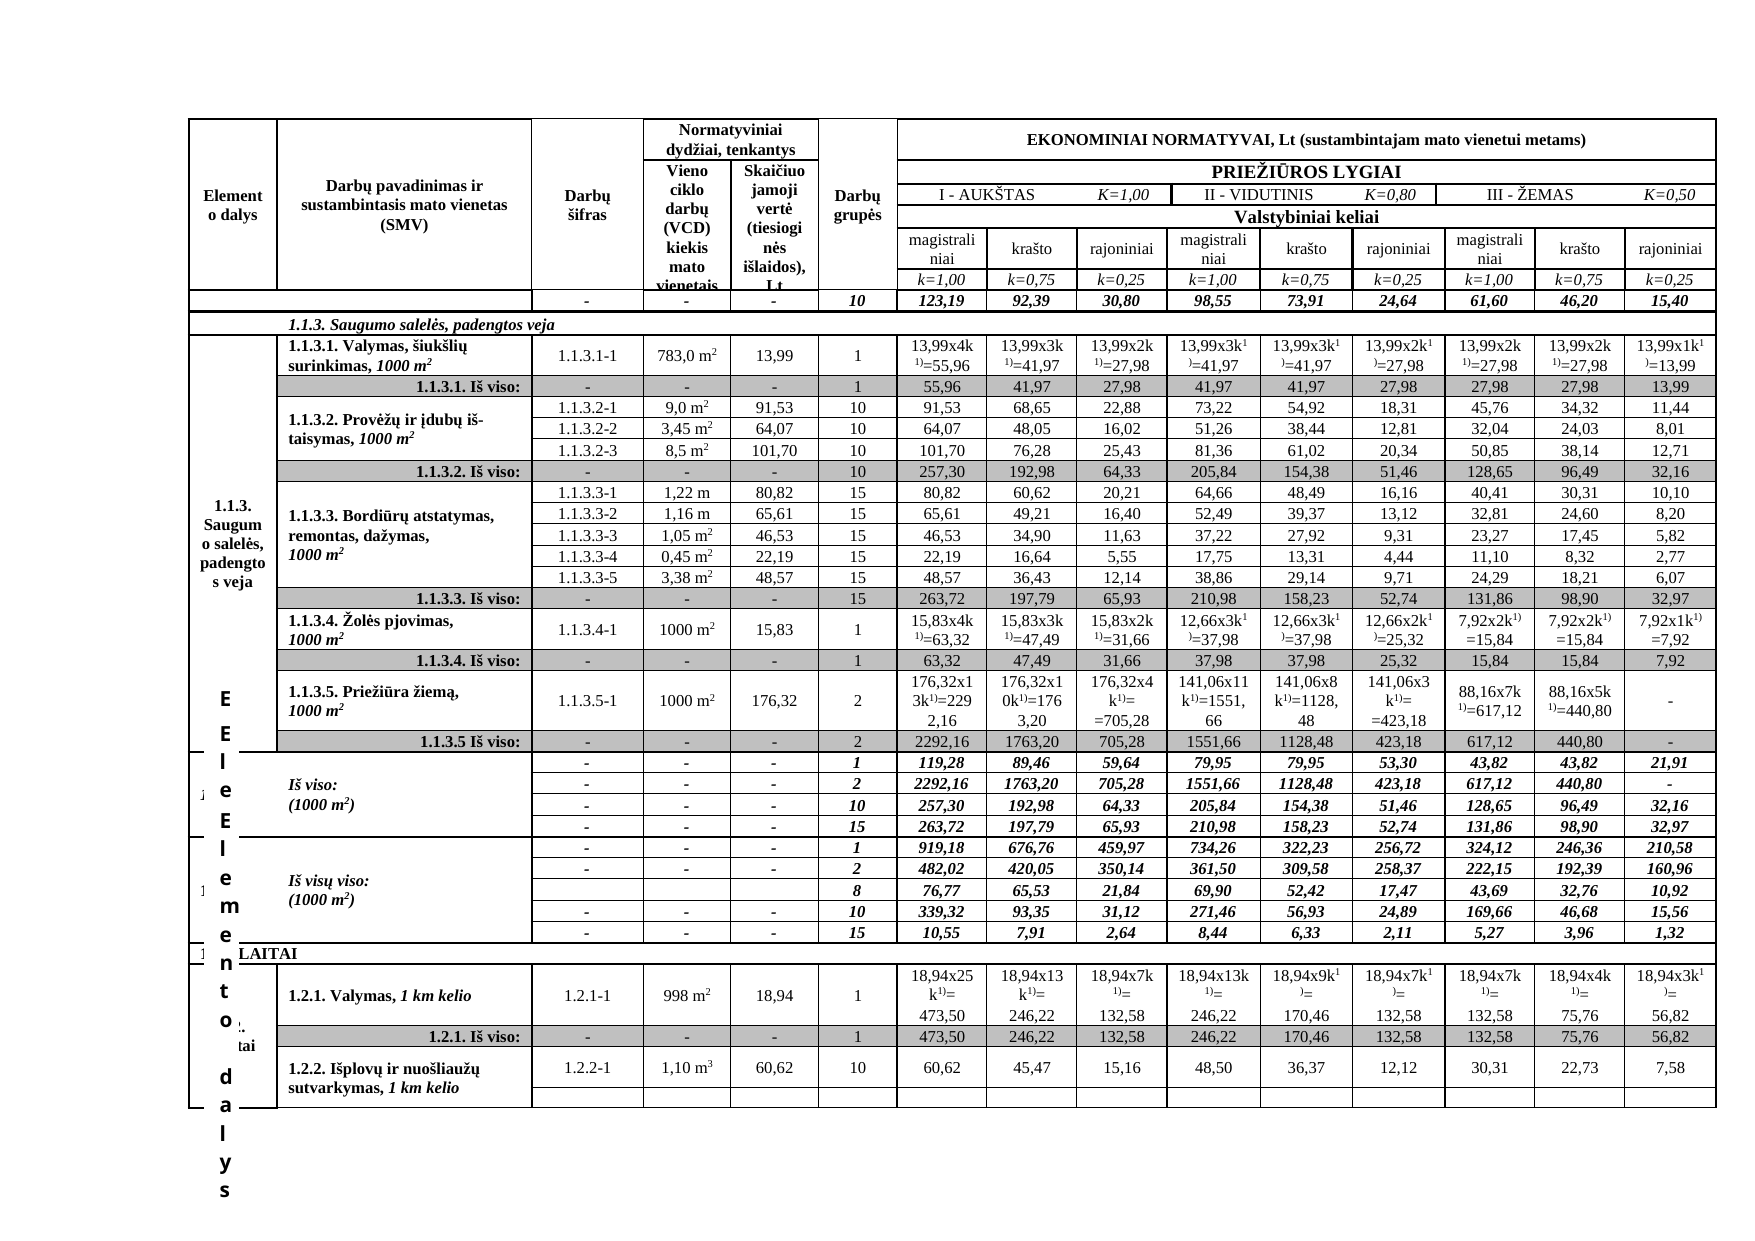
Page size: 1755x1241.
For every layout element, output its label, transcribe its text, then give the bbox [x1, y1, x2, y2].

table_cell 2,77 [1625, 546, 1715, 566]
table_cell 34,90 [987, 524, 1076, 544]
table_cell 7,92x1k1)=7,92 [1625, 609, 1715, 649]
table_cell 65,53 [987, 879, 1076, 899]
table_cell 339,32 [898, 901, 986, 921]
table_cell magistraliniai [1168, 229, 1259, 268]
table_cell 141,06x8k1)=1128,48 [1261, 671, 1352, 729]
table_cell 24,29 [1446, 567, 1534, 587]
table_cell - [533, 753, 643, 772]
table_cell 998 m2 [644, 965, 730, 1025]
table_header Darbų šifras [532, 119, 643, 289]
table_cell 73,22 [1168, 397, 1260, 417]
table_cell 27,98 [1535, 376, 1624, 396]
table_cell - [644, 753, 730, 772]
table_cell 56,82 [1625, 1004, 1715, 1025]
table_cell 79,95 [1261, 753, 1352, 772]
table_cell - [533, 650, 643, 670]
table_cell [731, 944, 818, 963]
table_cell - [731, 794, 818, 814]
table_cell 38,14 [1535, 439, 1624, 459]
table_cell 119,28 [898, 753, 986, 772]
table_cell K=0,80 [1346, 185, 1435, 204]
table_cell 423,18 [1353, 773, 1444, 793]
table_cell 154,38 [1261, 461, 1352, 481]
table_cell 13,99x2k1)=27,98 [1446, 336, 1534, 374]
table_cell 11,10 [1446, 546, 1534, 566]
table_cell 1.1.3.4-1 [533, 609, 643, 649]
table_cell 30,31 [1446, 1047, 1534, 1087]
table_cell 1.2.1. Valymas, 1 km kelio [278, 965, 531, 1025]
table_cell 38,44 [1261, 418, 1352, 438]
table_cell 1.1.3. Saugumo salelės, padengtos veja [190, 336, 276, 799]
table_cell 2 [819, 858, 896, 878]
table_cell [1261, 1088, 1352, 1107]
table_cell 52,42 [1261, 879, 1352, 899]
table_cell 9,31 [1353, 524, 1444, 544]
table_cell - [731, 376, 818, 396]
table_cell 15,56 [1625, 901, 1715, 921]
table_cell 176,32x10k1)=1763,20 [987, 671, 1076, 729]
table_cell 101,70 [898, 439, 986, 459]
table_cell - [644, 773, 730, 793]
table_cell - [644, 858, 730, 878]
table_cell 192,39 [1535, 858, 1624, 878]
table_cell 29,14 [1261, 567, 1352, 587]
table_cell 27,98 [1077, 376, 1166, 396]
table_cell [1168, 1088, 1260, 1107]
table_cell [1625, 313, 1715, 334]
table_cell 482,02 [898, 858, 986, 878]
table_cell 21,91 [1625, 753, 1715, 772]
table_cell 210,98 [1168, 816, 1260, 836]
table_cell [897, 313, 987, 334]
table_cell 5,27 [1446, 922, 1534, 942]
table_cell 2292,16 [898, 773, 986, 793]
table_cell 65,93 [1077, 588, 1166, 608]
table_cell 1.2.2. Išplovų ir nuošliaužų sutvarkymas, 1 km kelio [278, 1047, 531, 1107]
table_cell 61,02 [1261, 439, 1352, 459]
table_cell - [644, 838, 730, 857]
table_cell 91,53 [731, 397, 818, 417]
table_cell 23,27 [1446, 524, 1534, 544]
table_cell k=0,25 [1354, 270, 1444, 289]
table_header Normatyviniai dydžiai, tenkantys SMV [644, 120, 818, 159]
table_cell 27,98 [1353, 376, 1444, 396]
table_cell - [644, 650, 730, 670]
table_cell 79,95 [1168, 753, 1260, 772]
table_cell 37,98 [1261, 650, 1352, 670]
table_cell 1.2. ŠLAITAI [239, 944, 532, 963]
table_cell 459,97 [1077, 838, 1166, 857]
table_cell 246,36 [1535, 838, 1624, 857]
table_cell 2292,16 [898, 731, 986, 751]
table_cell 11,63 [1077, 524, 1166, 544]
table_header Elemento dalys [190, 120, 276, 289]
table_cell [1625, 944, 1715, 963]
table_cell 6,33 [1261, 922, 1352, 942]
table_cell [532, 944, 643, 963]
table_cell 9,0 m2 [644, 397, 730, 417]
table_cell magistraliniai [1446, 229, 1534, 268]
table_cell 2,64 [1077, 922, 1166, 942]
table_cell 132,58 [1077, 1004, 1166, 1025]
table_cell 205,84 [1168, 794, 1260, 814]
table_cell Iš viso: (1000 m2) [277, 753, 531, 836]
table_cell 15,84 [1535, 650, 1624, 670]
table_cell 15,16 [1077, 1047, 1166, 1087]
table_cell 160,96 [1625, 858, 1715, 878]
table_cell 176,32 [731, 671, 818, 729]
table_cell 420,05 [987, 858, 1076, 878]
table_cell 46,68 [1535, 901, 1624, 921]
table_cell 1.1.3.3-3 [533, 524, 643, 544]
table_cell 141,06x11k1)=1551,66 [1168, 671, 1260, 729]
table_cell 131,86 [1446, 816, 1534, 836]
table_cell magistraliniai [898, 229, 986, 268]
table_header EKONOMINIAI NORMATYVAI, Lt (sustambintajam mato vienetui metams) [898, 120, 1715, 159]
table_cell 51,46 [1353, 794, 1444, 814]
table_cell 15 [819, 546, 896, 566]
table_cell 473,50 [898, 1004, 986, 1025]
table_cell 132,58 [1353, 1026, 1444, 1046]
table_cell 1.1.3.5-1 [533, 671, 643, 729]
table_cell 96,49 [1535, 461, 1624, 481]
table_cell - [533, 1026, 643, 1046]
table_cell 13,99x2k1)=27,98 [1353, 336, 1444, 374]
table_cell 53,30 [1353, 753, 1444, 772]
table_cell 10,55 [898, 922, 986, 942]
table_cell 13,31 [1261, 546, 1352, 566]
table_cell - [644, 731, 730, 751]
table_cell 18,94x13k1)= [987, 965, 1076, 1004]
table_cell - [533, 858, 643, 878]
table_cell [731, 1088, 818, 1107]
table_cell 43,82 [1535, 753, 1624, 772]
table_cell 46,20 [1535, 291, 1624, 310]
table_cell [818, 944, 897, 963]
table_cell 257,30 [898, 794, 986, 814]
table_cell 1.1.3.2-3 [533, 439, 643, 459]
table_cell 18,94 [731, 965, 818, 1025]
table_cell 1 [819, 609, 896, 649]
table_cell 1.1.3.1-1 [533, 336, 643, 374]
table_cell 36,37 [1261, 1047, 1352, 1087]
table_cell 8,01 [1625, 418, 1715, 438]
table_cell [1077, 944, 1167, 963]
table_cell 12,66x3k1)=37,98 [1168, 609, 1260, 649]
table_cell 32,81 [1446, 503, 1534, 523]
table_cell 1,16 m [644, 503, 730, 523]
table_cell 65,61 [731, 503, 818, 523]
table_cell - [533, 816, 643, 836]
table_cell 13,12 [1353, 503, 1444, 523]
table_cell 27,92 [1261, 524, 1352, 544]
table_cell [987, 944, 1077, 963]
table_cell Iš visų viso: (1000 m2) [277, 838, 531, 942]
table_cell 169,66 [1446, 901, 1534, 921]
table_cell 75,76 [1535, 1004, 1624, 1025]
table_cell [1353, 313, 1445, 334]
table_cell [533, 879, 643, 899]
table_cell 75,76 [1535, 1026, 1624, 1046]
table_cell - [731, 650, 818, 670]
table_cell 31,66 [1077, 650, 1166, 670]
table_cell 46,53 [731, 524, 818, 544]
table_cell - [644, 588, 730, 608]
table_cell 49,21 [987, 503, 1076, 523]
table_cell 11,44 [1625, 397, 1715, 417]
table_cell 15 [819, 524, 896, 544]
table_cell [1077, 1088, 1166, 1107]
table_cell 18,94x4k1)= [1535, 965, 1624, 1004]
table_cell 18,94x7k1)= [1446, 965, 1534, 1004]
table_cell 12,71 [1625, 439, 1715, 459]
table_cell 7,92x2k1)=15,84 [1535, 609, 1624, 649]
table_cell 1 [819, 838, 896, 857]
table_cell 93,35 [987, 901, 1076, 921]
table_cell 222,15 [1446, 858, 1534, 878]
table_cell - [533, 290, 643, 310]
table_cell 18,31 [1353, 397, 1444, 417]
table_cell - [731, 753, 818, 772]
table_cell [644, 879, 730, 899]
table_cell 10 [819, 290, 896, 310]
table_cell 1.2. Šlaitai [190, 965, 204, 1107]
table_cell 5,82 [1625, 524, 1715, 544]
table_cell 18,94x7k1)= [1353, 965, 1444, 1004]
table_cell 1.1.3.3-5 [533, 567, 643, 587]
table_cell - [644, 794, 730, 814]
table_cell 22,88 [1077, 397, 1166, 417]
table_cell 16,64 [987, 546, 1076, 566]
table_cell 2 [819, 731, 896, 751]
table_cell k=0,75 [1536, 270, 1624, 289]
table_cell 30,80 [1077, 291, 1166, 310]
table_cell 15,84 [1446, 650, 1534, 670]
table_cell 8,5 m2 [644, 439, 730, 459]
table_cell 65,61 [898, 503, 986, 523]
table_cell 132,58 [1353, 1004, 1444, 1025]
table_cell 1.1.3.4. Žolės pjovimas, 1000 m2 [278, 609, 531, 649]
table_cell 16,40 [1077, 503, 1166, 523]
table_cell 47,49 [987, 650, 1076, 670]
table_cell 15,83x4k1)=63,32 [898, 609, 986, 649]
table_cell 13,99x3k1)=41,97 [1168, 336, 1260, 374]
table_cell 88,16x7k1)=617,12 [1446, 671, 1534, 729]
table_cell 16,16 [1353, 482, 1444, 502]
table_cell - [644, 1026, 730, 1046]
table_cell 30,31 [1535, 482, 1624, 502]
table_cell 1763,20 [987, 773, 1076, 793]
table_cell 197,79 [987, 816, 1076, 836]
table_cell - [731, 838, 818, 857]
table_cell 1 [819, 753, 896, 772]
table_cell 1.1.3.3-2 [533, 503, 643, 523]
table_cell 1000 m2 [644, 609, 730, 649]
table_cell 45,47 [987, 1047, 1076, 1087]
table_cell 1.1.3.3-1 [533, 482, 643, 502]
table_cell 24,64 [1353, 291, 1444, 310]
table_cell - [644, 461, 730, 481]
table_cell 1,22 m [644, 482, 730, 502]
table_cell 7,91 [987, 922, 1076, 942]
table_cell 39,37 [1261, 503, 1352, 523]
table_cell 1128,48 [1261, 731, 1352, 751]
table_cell 263,72 [898, 588, 986, 608]
table_cell 32,04 [1446, 418, 1534, 438]
table_cell 10 [819, 439, 896, 459]
table_cell 50,85 [1446, 439, 1534, 459]
table_cell 32,16 [1625, 794, 1715, 814]
table_cell - [731, 1026, 818, 1046]
table_cell krašto [1261, 229, 1351, 268]
table_cell - [731, 461, 818, 481]
table_cell 131,86 [1446, 588, 1534, 608]
table_cell 76,77 [898, 879, 986, 899]
table_cell 15,83x2k1)=31,66 [1077, 609, 1166, 649]
table_cell 205,84 [1168, 461, 1260, 481]
table_cell 176,32x4k1)= =705,28 [1077, 671, 1166, 729]
table_cell 10 [819, 418, 896, 438]
table_cell 132,58 [1446, 1004, 1534, 1025]
table_cell 246,22 [1168, 1004, 1260, 1025]
table_cell [987, 313, 1077, 334]
table_cell 210,58 [1625, 838, 1715, 857]
table_cell 24,89 [1353, 901, 1444, 921]
table_cell [1446, 1088, 1534, 1107]
table_cell 1.1.3. [239, 753, 277, 836]
table_cell 34,32 [1535, 397, 1624, 417]
table_cell - [731, 588, 818, 608]
table_cell 46,53 [898, 524, 986, 544]
table_cell rajoniniai [1078, 229, 1166, 268]
table_cell 1.1.3. Saugumo salelės, padengtos veja [277, 313, 818, 334]
table_cell 32,97 [1625, 588, 1715, 608]
table_cell 2 [819, 773, 896, 793]
table_cell [819, 1088, 896, 1107]
table_cell Vieno ciklo darbų (VCD) kiekis mato vienetais [644, 161, 730, 289]
table_cell 15 [819, 588, 896, 608]
table_cell 309,58 [1261, 858, 1352, 878]
table_cell - [533, 731, 643, 751]
table_cell Skaičiuojamoji vertė (tiesioginės išlaidos), Lt [732, 161, 818, 289]
table_cell 1.1. [190, 799, 277, 1240]
table_cell 1.2.1-1 [533, 965, 643, 1025]
table_cell 76,28 [987, 439, 1076, 459]
table_cell 8,32 [1535, 546, 1624, 566]
table_cell 3,96 [1535, 922, 1624, 942]
table_cell [898, 1088, 986, 1107]
table_cell 31,12 [1077, 901, 1166, 921]
table_cell 263,72 [898, 816, 986, 836]
table_cell 52,49 [1168, 503, 1260, 523]
table_cell [1260, 313, 1352, 334]
table_cell 246,22 [987, 1004, 1076, 1025]
table_cell 17,45 [1535, 524, 1624, 544]
table_cell 350,14 [1077, 858, 1166, 878]
table_cell 1.1.3.2. Iš viso: [278, 461, 531, 481]
table_cell 40,41 [1446, 482, 1534, 502]
table_cell 1551,66 [1168, 773, 1260, 793]
table_cell 1.1.3.1. Valymas, šiukšlių surinkimas, 1000 m2 [278, 336, 531, 374]
table_cell 1.1.3.2-1 [533, 397, 643, 417]
table_cell k=0,75 [1261, 270, 1351, 289]
table_cell 361,50 [1168, 858, 1260, 878]
table_cell - [1625, 773, 1715, 793]
table_cell 98,90 [1535, 816, 1624, 836]
table_cell 0,45 m2 [644, 546, 730, 566]
table_cell 1.1.3.3-4 [533, 546, 643, 566]
table_cell 32,76 [1535, 879, 1624, 899]
table_cell 734,26 [1168, 838, 1260, 857]
table_cell 18,94x7k1)= [1077, 965, 1166, 1004]
table_cell 271,46 [1168, 901, 1260, 921]
table_cell 170,46 [1261, 1004, 1352, 1025]
table_cell [644, 1088, 730, 1107]
table_cell 41,97 [987, 376, 1076, 396]
table_cell 52,74 [1353, 816, 1444, 836]
table_cell 176,32x13k1)=2292,16 [898, 671, 986, 729]
table_cell 1,05 m2 [644, 524, 730, 544]
table_cell [731, 879, 818, 899]
table_cell 1000 m2 [644, 671, 730, 729]
table_cell 18,94x9k1)= [1261, 965, 1352, 1004]
table_cell 8,44 [1168, 922, 1260, 942]
table_cell k=0,75 [988, 270, 1076, 289]
table_cell 15 [819, 503, 896, 523]
table_cell 1.2. Šlaitai [239, 965, 276, 1107]
table_cell 258,37 [1353, 858, 1444, 878]
table_cell 32,16 [1625, 461, 1715, 481]
table_cell 705,28 [1077, 731, 1166, 751]
table_cell - [533, 376, 643, 396]
table_cell 2 [819, 671, 896, 729]
table_cell 48,57 [731, 567, 818, 587]
table_cell 132,58 [1446, 1026, 1534, 1046]
table_cell 54,92 [1261, 397, 1352, 417]
table_cell 73,91 [1261, 291, 1352, 310]
table_cell 25,43 [1077, 439, 1166, 459]
table_cell 13,99x3k1)=41,97 [1261, 336, 1352, 374]
table_cell 197,79 [987, 588, 1076, 608]
table_cell 15 [819, 482, 896, 502]
table_cell 1.1.3. [190, 753, 204, 836]
table_cell 48,57 [898, 567, 986, 587]
table_cell 210,98 [1168, 588, 1260, 608]
table_cell 15 [819, 567, 896, 587]
table_cell 3,45 m2 [644, 418, 730, 438]
table_cell 18,94x25k1)= [898, 965, 986, 1004]
table_cell - [533, 922, 643, 942]
table_cell 27,98 [1446, 376, 1534, 396]
table_cell 15,40 [1625, 291, 1715, 310]
table_cell 32,97 [1625, 816, 1715, 836]
table_cell 64,33 [1077, 461, 1166, 481]
table_cell 60,62 [987, 482, 1076, 502]
table_cell [1353, 1088, 1444, 1107]
table_cell 1.1.3.1. Iš viso: [278, 376, 531, 396]
table_cell 13,99 [1625, 376, 1715, 396]
table_cell - [644, 376, 730, 396]
table_cell 473,50 [898, 1026, 986, 1046]
table_cell 440,80 [1535, 731, 1624, 751]
table_cell [1260, 944, 1352, 963]
table_cell - [731, 816, 818, 836]
table_cell 18,94x13k1)= [1168, 965, 1260, 1004]
table_cell rajoniniai [1354, 229, 1444, 268]
table_cell 20,34 [1353, 439, 1444, 459]
table_cell 10 [819, 397, 896, 417]
table_cell 22,19 [731, 546, 818, 566]
table_cell [1445, 313, 1534, 334]
table_cell 12,12 [1353, 1047, 1444, 1087]
table_cell 13,99x3k1)=41,97 [987, 336, 1076, 374]
table_cell 25,32 [1353, 650, 1444, 670]
table_cell 10,10 [1625, 482, 1715, 502]
table_cell 96,49 [1535, 794, 1624, 814]
table_cell 246,22 [1168, 1026, 1260, 1046]
table_header Darbų grupės [819, 119, 897, 289]
table_cell 4,44 [1353, 546, 1444, 566]
table_cell - [533, 901, 643, 921]
table_cell 52,74 [1353, 588, 1444, 608]
table_cell [818, 313, 897, 334]
table_cell 80,82 [731, 482, 818, 502]
table_cell II - VIDUTINIS [1173, 185, 1346, 204]
table_cell 617,12 [1446, 731, 1534, 751]
table_cell 8,20 [1625, 503, 1715, 523]
table_cell - [731, 858, 818, 878]
table_cell [643, 944, 731, 963]
table_cell 43,82 [1446, 753, 1534, 772]
table_cell - [644, 291, 730, 310]
table_cell 13,99 [731, 336, 818, 374]
table_cell 41,97 [1168, 376, 1260, 396]
table_cell 8 [819, 879, 896, 899]
table_cell Valstybiniai keliai [898, 206, 1715, 227]
table_cell 1,10 m3 [644, 1047, 730, 1087]
table_cell 128,65 [1446, 794, 1534, 814]
table_cell - [533, 838, 643, 857]
table_cell 89,46 [987, 753, 1076, 772]
table_cell PRIEŽIŪROS LYGIAI [898, 161, 1715, 182]
table_cell 1 [819, 336, 896, 374]
table_cell 13,99x4k1)=55,96 [898, 336, 986, 374]
table_cell 919,18 [898, 838, 986, 857]
table_cell [987, 1088, 1076, 1107]
table_cell 59,64 [1077, 753, 1166, 772]
table_cell krašto [1536, 229, 1624, 268]
table_cell 38,86 [1168, 567, 1260, 587]
table_cell - [1625, 731, 1715, 751]
table_cell k=1,00 [1168, 270, 1259, 289]
table_cell 12,66x3k1)=37,98 [1261, 609, 1352, 649]
table_cell 92,39 [987, 291, 1076, 310]
table_cell k=1,00 [1446, 270, 1534, 289]
table_cell 13,99x2k1)=27,98 [1077, 336, 1166, 374]
table_cell 1 [819, 376, 896, 396]
table_cell 37,98 [1168, 650, 1260, 670]
table_cell III - ŽEMAS [1437, 185, 1625, 204]
table_cell 64,66 [1168, 482, 1260, 502]
table_cell 15 [819, 816, 896, 836]
table_cell 783,0 m2 [644, 336, 730, 374]
table_cell 1 [819, 1026, 896, 1046]
table_cell - [644, 922, 730, 942]
table_cell 63,32 [898, 650, 986, 670]
table_cell 43,69 [1446, 879, 1534, 899]
table_cell 2,11 [1353, 922, 1444, 942]
table_cell 98,90 [1535, 588, 1624, 608]
table_cell - [533, 588, 643, 608]
table_cell - [644, 901, 730, 921]
table_cell 48,05 [987, 418, 1076, 438]
table_cell [1535, 313, 1625, 334]
table_cell 20,21 [1077, 482, 1166, 502]
table_cell 1.1.3.5. Priežiūra žiemą, 1000 m2 [278, 671, 531, 729]
table_cell 123,19 [898, 291, 986, 310]
table_cell rajoniniai [1626, 229, 1715, 268]
table_cell 12,81 [1353, 418, 1444, 438]
table_cell 51,26 [1168, 418, 1260, 438]
table_cell 324,12 [1446, 838, 1534, 857]
table_cell 10 [819, 901, 896, 921]
table_cell 16,02 [1077, 418, 1166, 438]
table_cell 1.1.3.4. Iš viso: [278, 650, 531, 670]
table_cell 10 [819, 461, 896, 481]
table_cell 48,50 [1168, 1047, 1260, 1087]
table_cell 22,73 [1535, 1047, 1624, 1087]
table_cell [533, 1088, 643, 1107]
table_cell 10 [819, 1047, 896, 1087]
table_cell 55,96 [898, 376, 986, 396]
table_cell 192,98 [987, 461, 1076, 481]
table_cell 1.1.2. [190, 291, 277, 310]
table_cell 51,46 [1353, 461, 1444, 481]
table_cell 24,03 [1535, 418, 1624, 438]
table_cell 5,55 [1077, 546, 1166, 566]
table_cell 80,82 [898, 482, 986, 502]
table_cell 41,97 [1261, 376, 1352, 396]
table_cell [1535, 944, 1625, 963]
table_cell - [731, 291, 818, 310]
table_cell 21,84 [1077, 879, 1166, 899]
table_cell - [731, 731, 818, 751]
table_cell 1 [819, 965, 896, 1025]
table_cell 60,62 [731, 1047, 818, 1087]
table_cell 15,83x3k1)=47,49 [987, 609, 1076, 649]
table_cell 154,38 [1261, 794, 1352, 814]
table_cell k=0,25 [1078, 270, 1166, 289]
table_cell 257,30 [898, 461, 986, 481]
table_cell 91,53 [898, 397, 986, 417]
table_cell 192,98 [987, 794, 1076, 814]
table_cell 1 [819, 650, 896, 670]
table_cell [1077, 313, 1167, 334]
table_cell [1167, 944, 1260, 963]
table_cell krašto [988, 229, 1076, 268]
table_cell 128,65 [1446, 461, 1534, 481]
table_cell 705,28 [1077, 773, 1166, 793]
table_cell K=0,50 [1625, 185, 1715, 204]
table_cell 7,92 [1625, 650, 1715, 670]
table_cell 1.2.2-1 [533, 1047, 643, 1087]
table_cell 45,76 [1446, 397, 1534, 417]
table_cell 60,62 [898, 1047, 986, 1087]
table_cell [1625, 1088, 1715, 1107]
table_cell - [731, 922, 818, 942]
table_cell - [644, 816, 730, 836]
table_cell 3,38 m2 [644, 567, 730, 587]
table_cell 56,93 [1261, 901, 1352, 921]
table_cell 141,06x3k1)= =423,18 [1353, 671, 1444, 729]
table_cell 98,55 [1168, 291, 1260, 310]
table_cell 48,49 [1261, 482, 1352, 502]
table_cell 101,70 [731, 439, 818, 459]
table_cell k=1,00 [898, 270, 986, 289]
table_cell 7,58 [1625, 1047, 1715, 1087]
table_cell 64,07 [898, 418, 986, 438]
table_cell 1128,48 [1261, 773, 1352, 793]
table_cell K=1,00 [1077, 185, 1170, 204]
table_cell 170,46 [1261, 1026, 1352, 1046]
table_cell 9,71 [1353, 567, 1444, 587]
table_cell 15,83 [731, 609, 818, 649]
table_cell [897, 944, 987, 963]
table_cell 158,23 [1261, 816, 1352, 836]
table_cell 1.1.3.5 Iš viso: [278, 731, 531, 751]
table_cell 1.1.3.3. Iš viso: [278, 588, 531, 608]
table_cell 6,07 [1625, 567, 1715, 587]
table_cell [1445, 944, 1534, 963]
table_cell 1.2. ŠLAITAI [190, 944, 204, 963]
table_cell 1763,20 [987, 731, 1076, 751]
table_cell - [533, 773, 643, 793]
table_cell [277, 291, 531, 310]
table_cell 132,58 [1077, 1026, 1166, 1046]
table_cell 18,21 [1535, 567, 1624, 587]
table_cell [190, 313, 277, 334]
table_cell [1167, 313, 1260, 334]
table_cell 1.1.3.2. Provėžų ir įdubų iš- taisymas, 1000 m2 [278, 397, 531, 459]
table_cell - [731, 901, 818, 921]
table_cell - [533, 461, 643, 481]
table_cell 10 [819, 794, 896, 814]
table_cell 1.1.3.2-2 [533, 418, 643, 438]
table_cell 36,43 [987, 567, 1076, 587]
table_cell 13,99x2k1)=27,98 [1535, 336, 1624, 374]
table_cell 88,16x5k1)=440,80 [1535, 671, 1624, 729]
table_cell - [731, 773, 818, 793]
table_cell - [1625, 671, 1715, 729]
table_header Darbų pavadinimas ir sustambintasis mato vienetas (SMV) [278, 120, 531, 289]
table_cell 22,19 [898, 546, 986, 566]
table_cell 17,47 [1353, 879, 1444, 899]
table_cell 617,12 [1446, 773, 1534, 793]
table_cell 10,92 [1625, 879, 1715, 899]
table_cell 12,66x2k1)=25,32 [1353, 609, 1444, 649]
table_cell 18,94x3k1)= [1625, 965, 1715, 1004]
table_cell 246,22 [987, 1026, 1076, 1046]
table_cell 81,36 [1168, 439, 1260, 459]
table_cell 24,60 [1535, 503, 1624, 523]
table_cell I - AUKŠTAS [898, 185, 1077, 204]
table_cell [1353, 944, 1445, 963]
table_cell 1,32 [1625, 922, 1715, 942]
table_cell 1.2.1. Iš viso: [278, 1026, 531, 1046]
table_cell 12,14 [1077, 567, 1166, 587]
table_cell k=0,25 [1626, 270, 1715, 289]
table_cell 1551,66 [1168, 731, 1260, 751]
table_cell 1.1.3.3. Bordiūrų atstatymas, remontas, dažymas, 1000 m2 [278, 482, 531, 587]
table_cell 65,93 [1077, 816, 1166, 836]
table_cell 17,75 [1168, 546, 1260, 566]
table_cell 676,76 [987, 838, 1076, 857]
table_cell 13,99x1k1)=13,99 [1625, 336, 1715, 374]
table_cell - [533, 794, 643, 814]
table_cell 61,60 [1446, 291, 1534, 310]
table_cell 158,23 [1261, 588, 1352, 608]
table_cell 69,90 [1168, 879, 1260, 899]
table_cell 322,23 [1261, 838, 1352, 857]
table_cell 423,18 [1353, 731, 1444, 751]
table_cell 56,82 [1625, 1026, 1715, 1046]
table_cell 440,80 [1535, 773, 1624, 793]
table_cell 68,65 [987, 397, 1076, 417]
table_cell 256,72 [1353, 838, 1444, 857]
table_cell 64,33 [1077, 794, 1166, 814]
table_cell 37,22 [1168, 524, 1260, 544]
table_cell 7,92x2k1)=15,84 [1446, 609, 1534, 649]
table_cell 64,07 [731, 418, 818, 438]
table_cell 15 [819, 922, 896, 942]
table_cell [1535, 1088, 1624, 1107]
